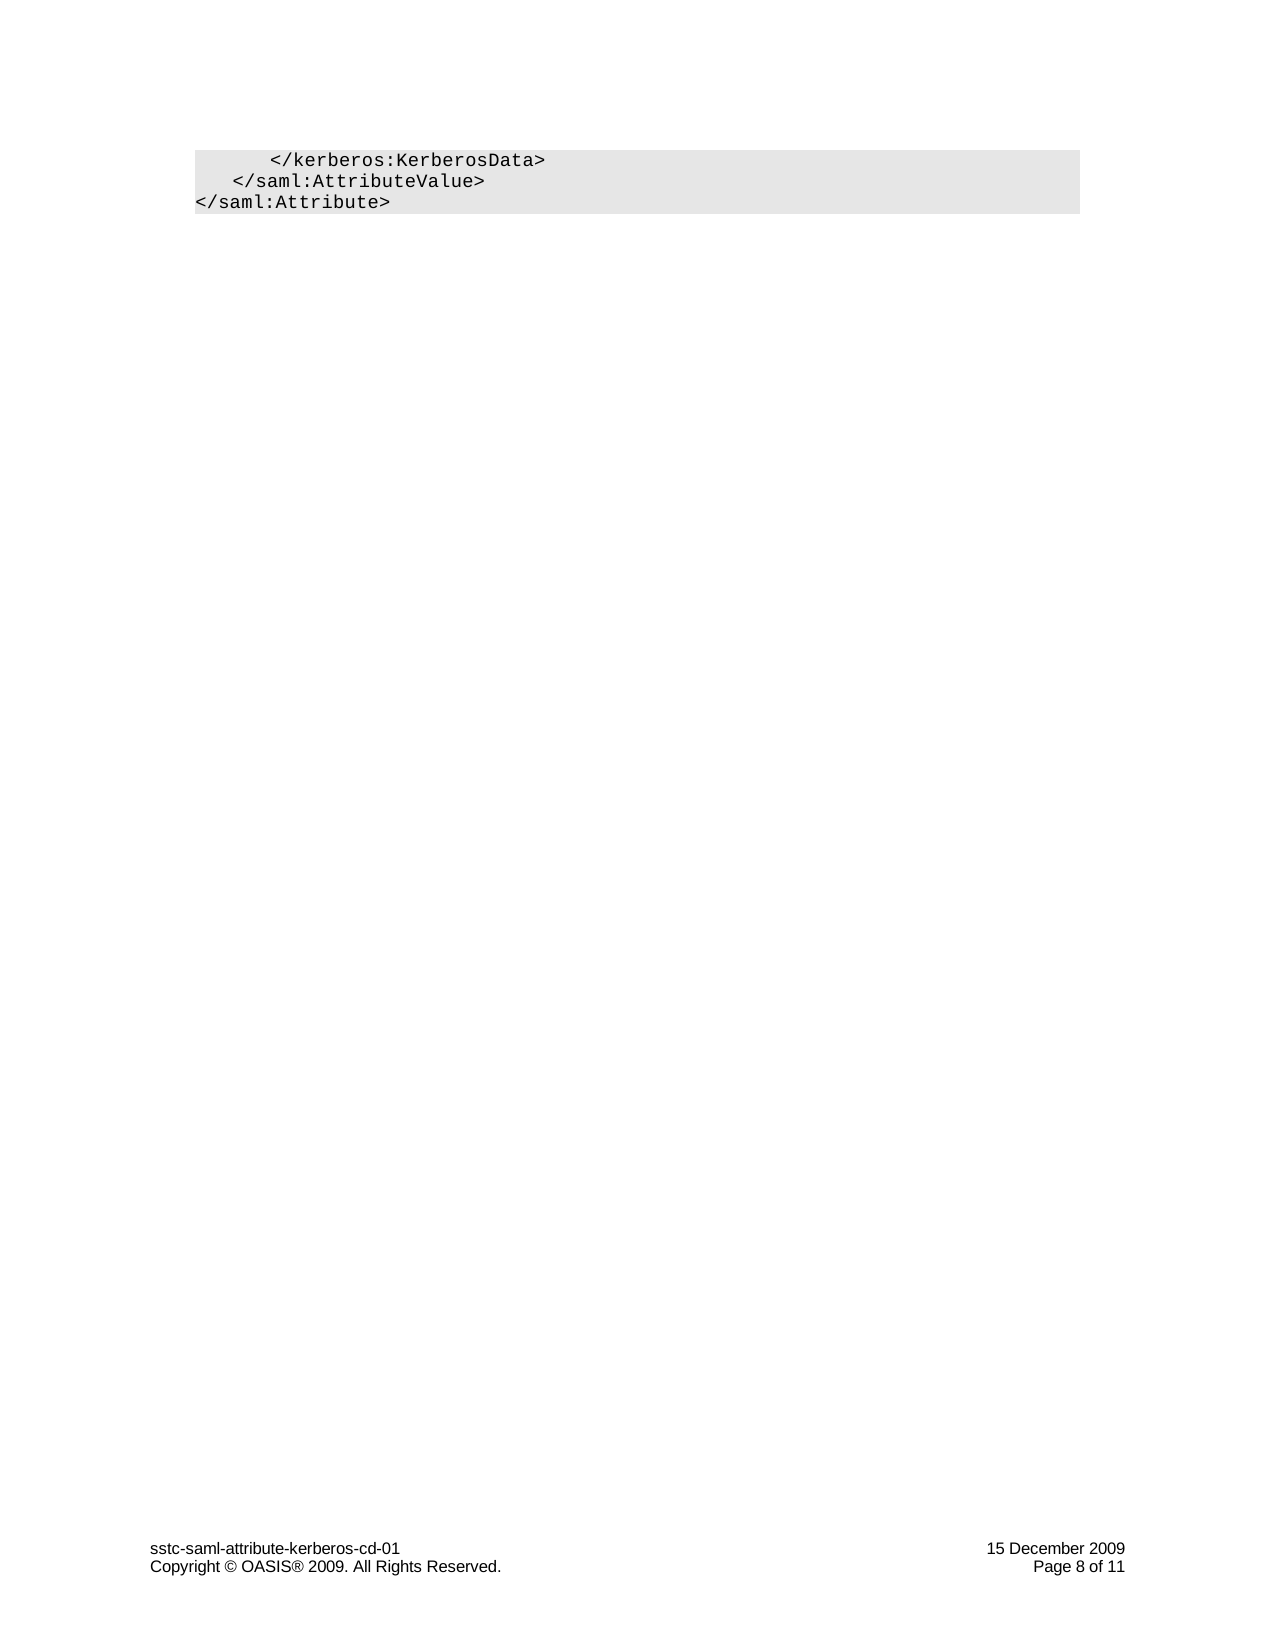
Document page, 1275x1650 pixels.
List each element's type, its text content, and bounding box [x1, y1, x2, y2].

text </kerberos:KerberosData> [195, 150, 1080, 171]
text </saml:Attribute> [195, 193, 1080, 214]
text </saml:AttributeValue> [195, 171, 1080, 193]
